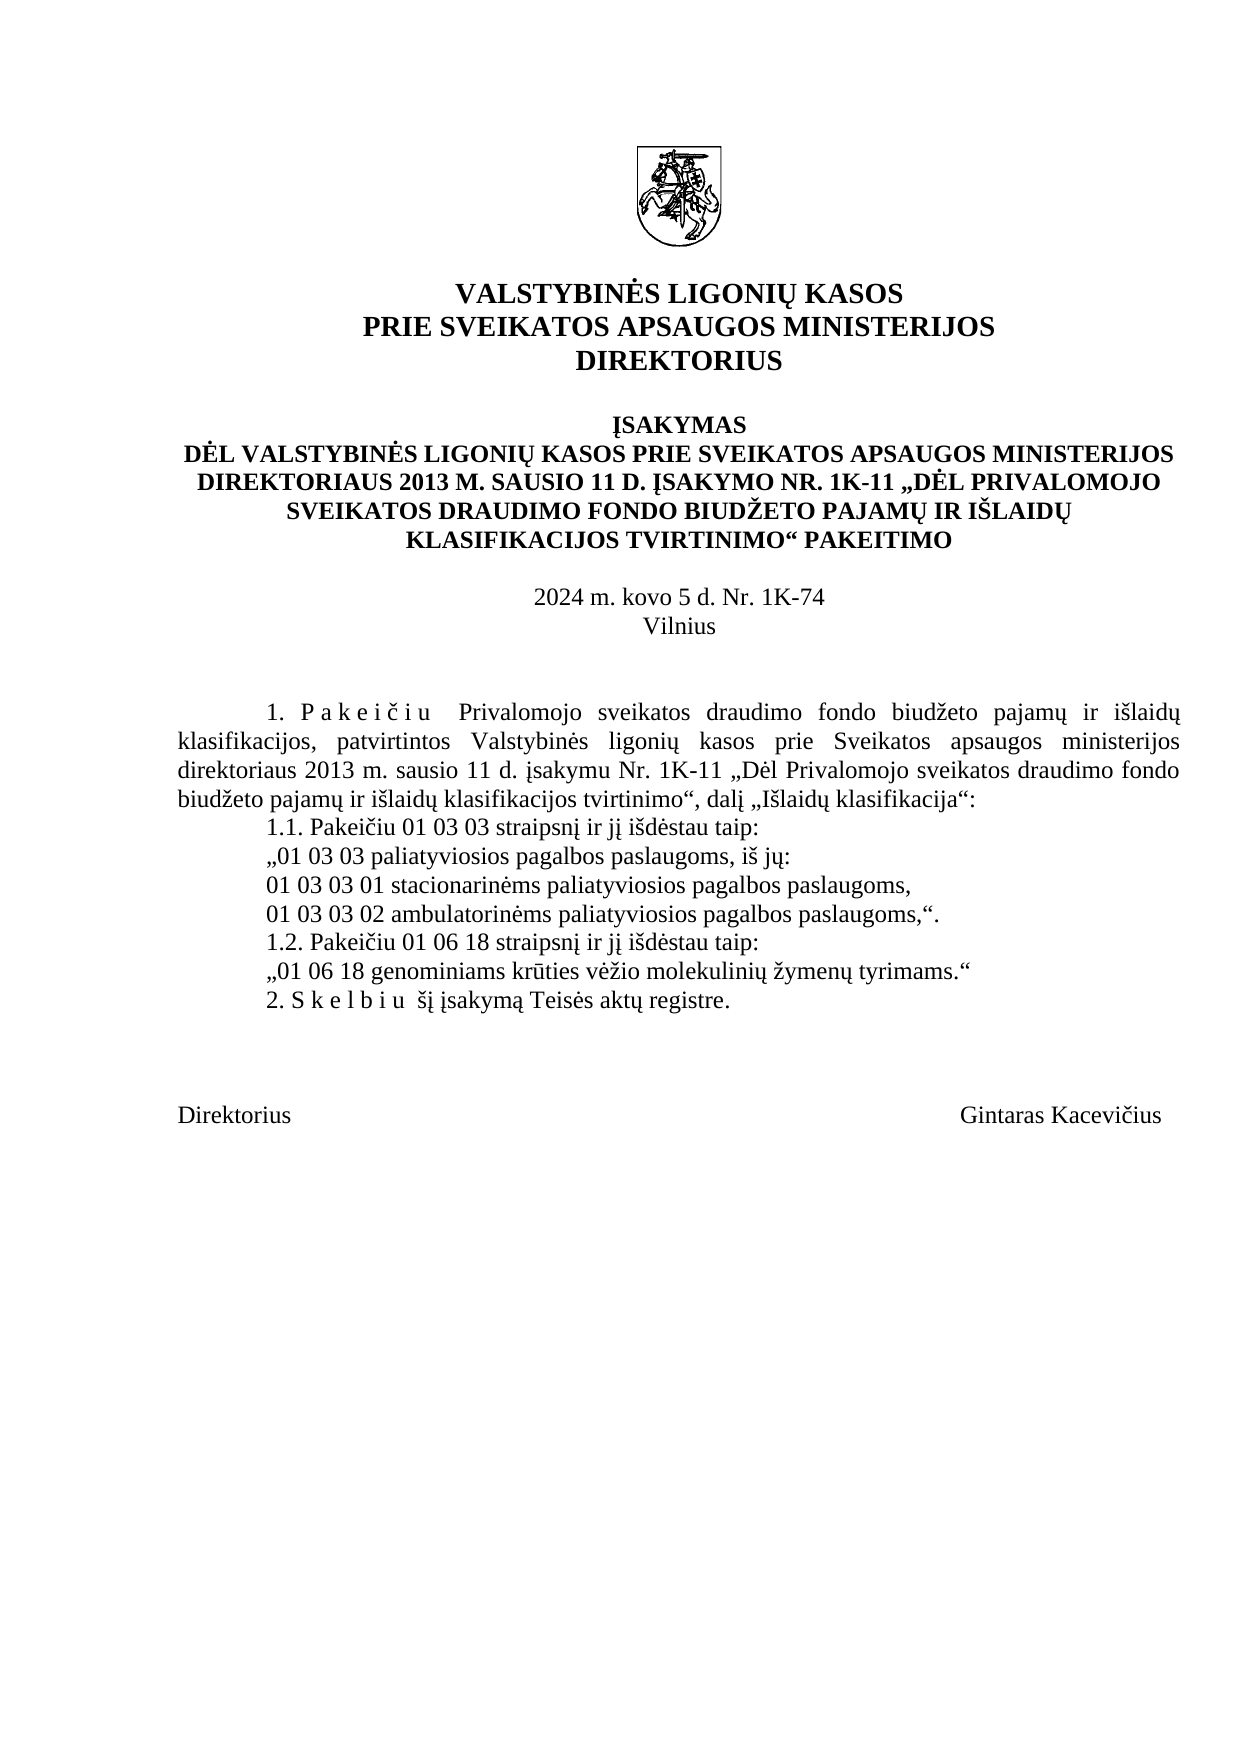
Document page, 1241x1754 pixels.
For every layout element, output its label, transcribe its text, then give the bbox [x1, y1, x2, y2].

text DĖL VALSTYBINĖS LIGONIŲ KASOS PRIE SVEIKATOS APSAUGOS MINISTERIJOS DIREKTORIAUS 2013 M. SAUSIO 11 D. ĮSAKYMO NR. 1K-11 „DĖL PRIVALOMOJO SVEIKATOS DRAUDIMO FONDO BIUDŽETO PAJAMŲ IR IŠLAIDŲ KLASIFIKACIJOS TVIRTINIMO“ PAKEITIMO [177, 439, 1181, 554]
text Vilnius [177, 611, 1181, 640]
text „01 06 18 genominiams krūties vėžio molekulinių žymenų tyrimams.“ [177, 956, 1181, 985]
text ĮSAKYMAS [177, 410, 1181, 439]
text 01 03 03 01 stacionarinėms paliatyviosios pagalbos paslaugoms, [177, 870, 1181, 899]
text 1. Pakeičiu Privalomojo sveikatos draudimo fondo biudžeto pajamų ir išlaidų klasifikacijos, patvirtintos Valstybinės ligonių kasos prie Sveikatos apsaugos ministerijos direktoriaus 2013 m. sausio 11 d. įsakymu Nr. 1K-11 „Dėl Privalomojo sveikatos draudimo fondo biudžeto pajamų ir išlaidų klasifikacijos tvirtinimo“, dalį „Išlaidų klasifikacija“: [177, 697, 1181, 812]
text 1.2. Pakeičiu 01 06 18 straipsnį ir jį išdėstau taip: [177, 927, 1181, 956]
text PRIE SVEIKATOS APSAUGOS MINISTERIJOS [177, 309, 1181, 343]
text 2. S k e l b i u šį įsakymą Teisės aktų registre. [177, 985, 1181, 1014]
text 2024 m. kovo 5 d. Nr. 1K-74 [177, 582, 1181, 611]
text „01 03 03 paliatyviosios pagalbos paslaugoms, iš jų: [177, 841, 1181, 870]
text VALSTYBINĖS LIGONIŲ KASOS [177, 276, 1181, 309]
text Direktorius Gintaras Kacevičius [177, 1100, 1181, 1129]
text 1.1. Pakeičiu 01 03 03 straipsnį ir jį išdėstau taip: [177, 812, 1181, 841]
text DIREKTORIUS [177, 343, 1181, 376]
text 01 03 03 02 ambulatorinėms paliatyviosios pagalbos paslaugoms,“. [177, 899, 1181, 927]
